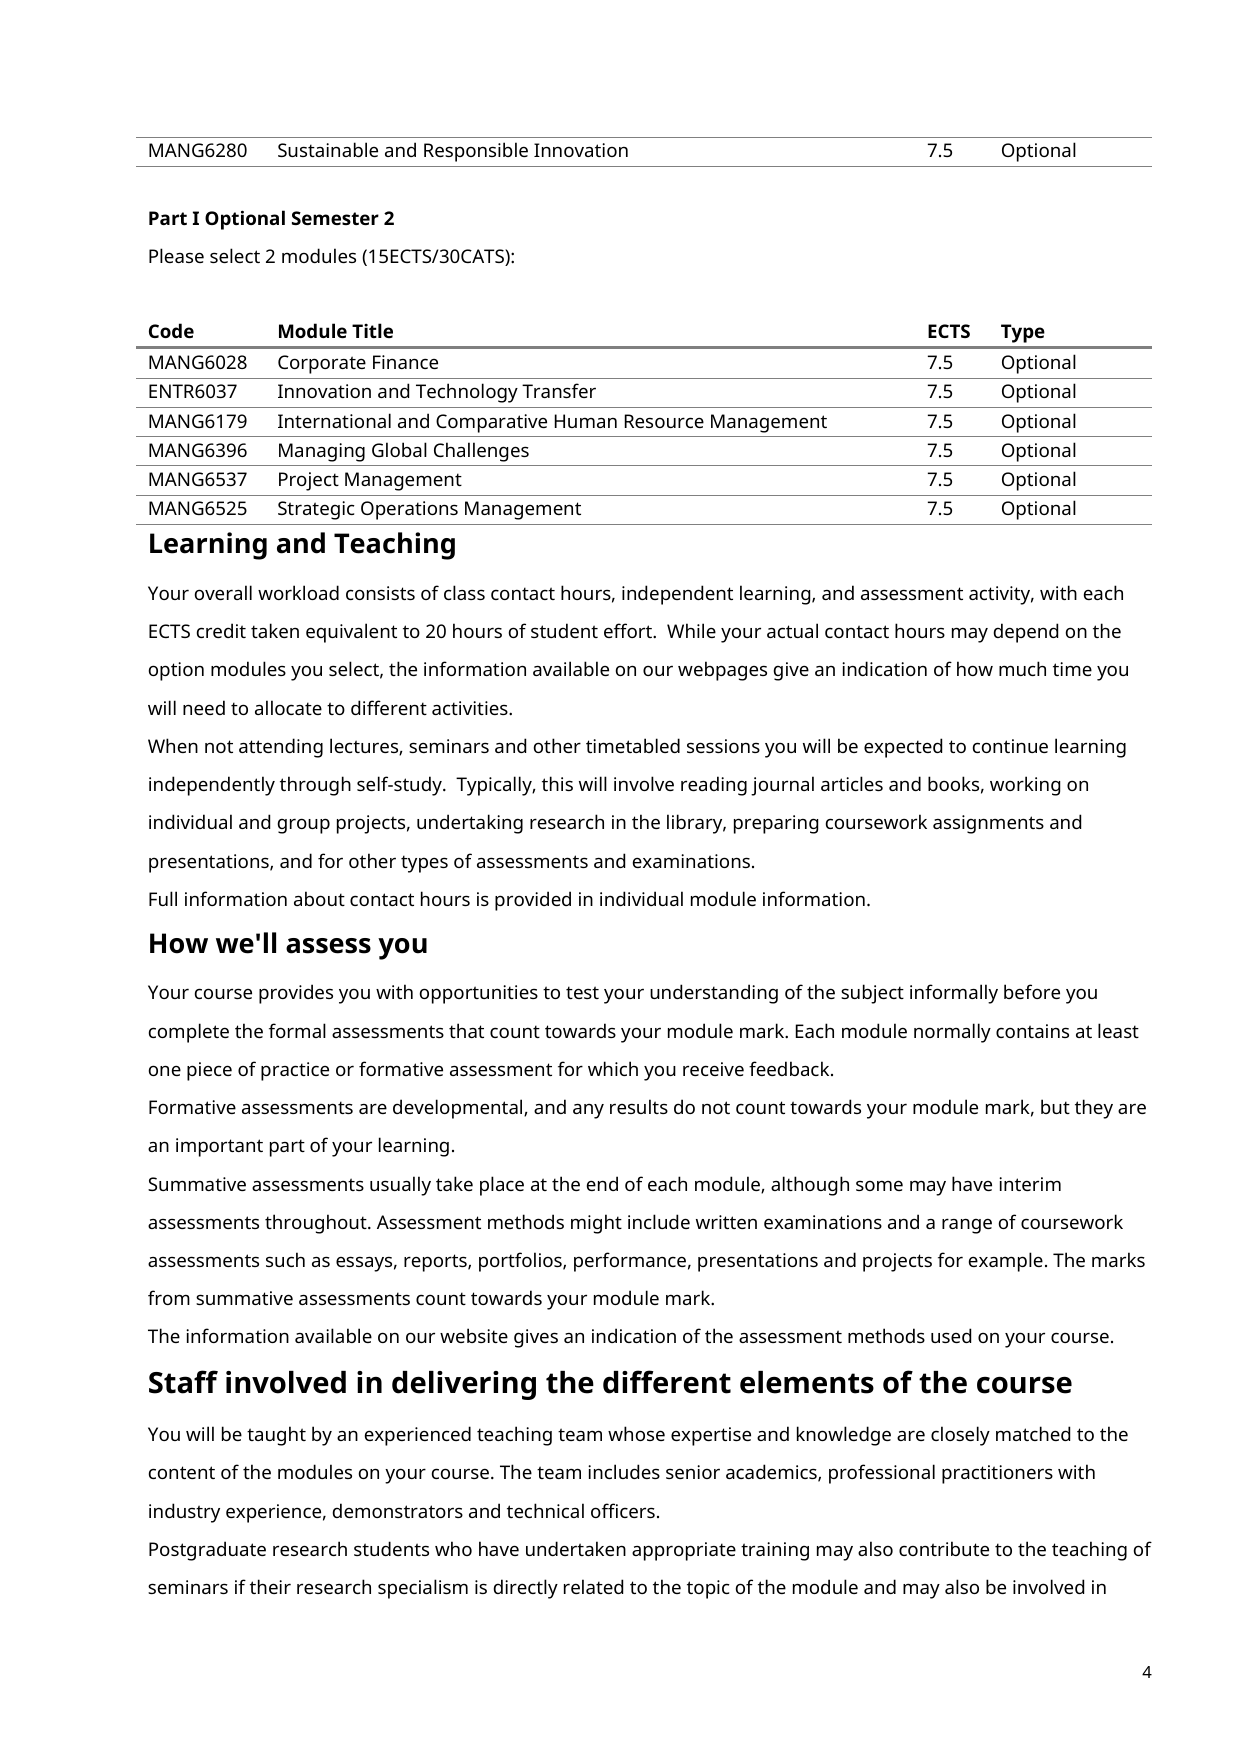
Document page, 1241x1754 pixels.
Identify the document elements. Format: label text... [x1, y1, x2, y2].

text Your overall workload consists of class contact hours, independent learning, and assessment activity, with each ECTS credit taken equivalent to 20 hours of student effort. While your actual contact hours may depend on the option modules you select, the information available on our webpages give an indication of how much time you will need to allocate to different activities. [148, 580, 1152, 721]
table_cell Project Management [266, 466, 916, 495]
table_cell International and Comparative Human Resource Management [266, 408, 916, 436]
subtitle How we'll assess you [148, 924, 1152, 961]
table_cell 7.5 [916, 466, 989, 495]
table_cell Optional [989, 496, 1152, 524]
table_cell 7.5 [916, 138, 989, 166]
table_cell Optional [989, 466, 1152, 495]
table_cell Strategic Operations Management [266, 496, 916, 524]
text Full information about contact hours is provided in individual module information. [148, 886, 1152, 912]
table_cell Corporate Finance [266, 349, 916, 378]
table_cell Innovation and Technology Transfer [266, 379, 916, 407]
table_cell 7.5 [916, 349, 989, 378]
table_cell MANG6028 [136, 349, 266, 378]
text Your course provides you with opportunities to test your understanding of the subject informally before you complete the formal assessments that count towards your module mark. Each module normally contains at least one piece of practice or formative assessment for which you receive feedback. [148, 980, 1152, 1082]
table_cell 7.5 [916, 408, 989, 436]
table_cell Optional [989, 349, 1152, 378]
table_cell Managing Global Challenges [266, 437, 916, 465]
subtitle Learning and Teaching [148, 525, 1152, 562]
table_cell Module Title [266, 318, 916, 346]
table_cell Optional [989, 379, 1152, 407]
text When not attending lectures, seminars and other timetabled sessions you will be expected to continue learning independently through self-study. Typically, this will involve reading journal articles and books, working on individual and group projects, undertaking research in the library, preparing coursework assignments and presentations, and for other types of assessments and examinations. [148, 733, 1152, 873]
table_cell Type [989, 318, 1152, 346]
table_cell ECTS [916, 318, 989, 346]
table_cell ENTR6037 [136, 379, 266, 407]
text The information available on our website gives an indication of the assessment methods used on your course. [148, 1324, 1152, 1349]
table_cell MANG6396 [136, 437, 266, 465]
table_cell Optional [989, 437, 1152, 465]
table_cell MANG6179 [136, 408, 266, 436]
table_cell MANG6537 [136, 466, 266, 495]
table_cell Optional [989, 408, 1152, 436]
text Formative assessments are developmental, and any results do not count towards your module mark, but they are an important part of your learning. [148, 1094, 1152, 1158]
table_cell Code [136, 318, 266, 346]
text Summative assessments usually take place at the end of each module, although some may have interim assessments throughout. Assessment methods might include written examinations and a range of coursework assessments such as essays, reports, portfolios, performance, presentations and projects for example. The marks from summative assessments count towards your module mark. [148, 1171, 1152, 1311]
table_cell MANG6280 [136, 138, 266, 166]
table_cell MANG6525 [136, 496, 266, 524]
text Postgraduate research students who have undertaken appropriate training may also contribute to the teaching of seminars if their research specialism is directly related to the topic of the module and may also be involved in [148, 1536, 1152, 1600]
subtitle Staff involved in delivering the different elements of the course [148, 1362, 1152, 1402]
table_cell Part I Optional Semester 2 Please select 2 modules (15ECTS/30CATS): [136, 167, 1152, 318]
table_cell 7.5 [916, 379, 989, 407]
table_cell 7.5 [916, 496, 989, 524]
table_cell Optional [989, 138, 1152, 166]
table_cell 7.5 [916, 437, 989, 465]
table_cell Sustainable and Responsible Innovation [266, 138, 916, 166]
text You will be taught by an experienced teaching team whose expertise and knowledge are closely matched to the content of the modules on your course. The team includes senior academics, professional practitioners with industry experience, demonstrators and technical officers. [148, 1421, 1152, 1523]
